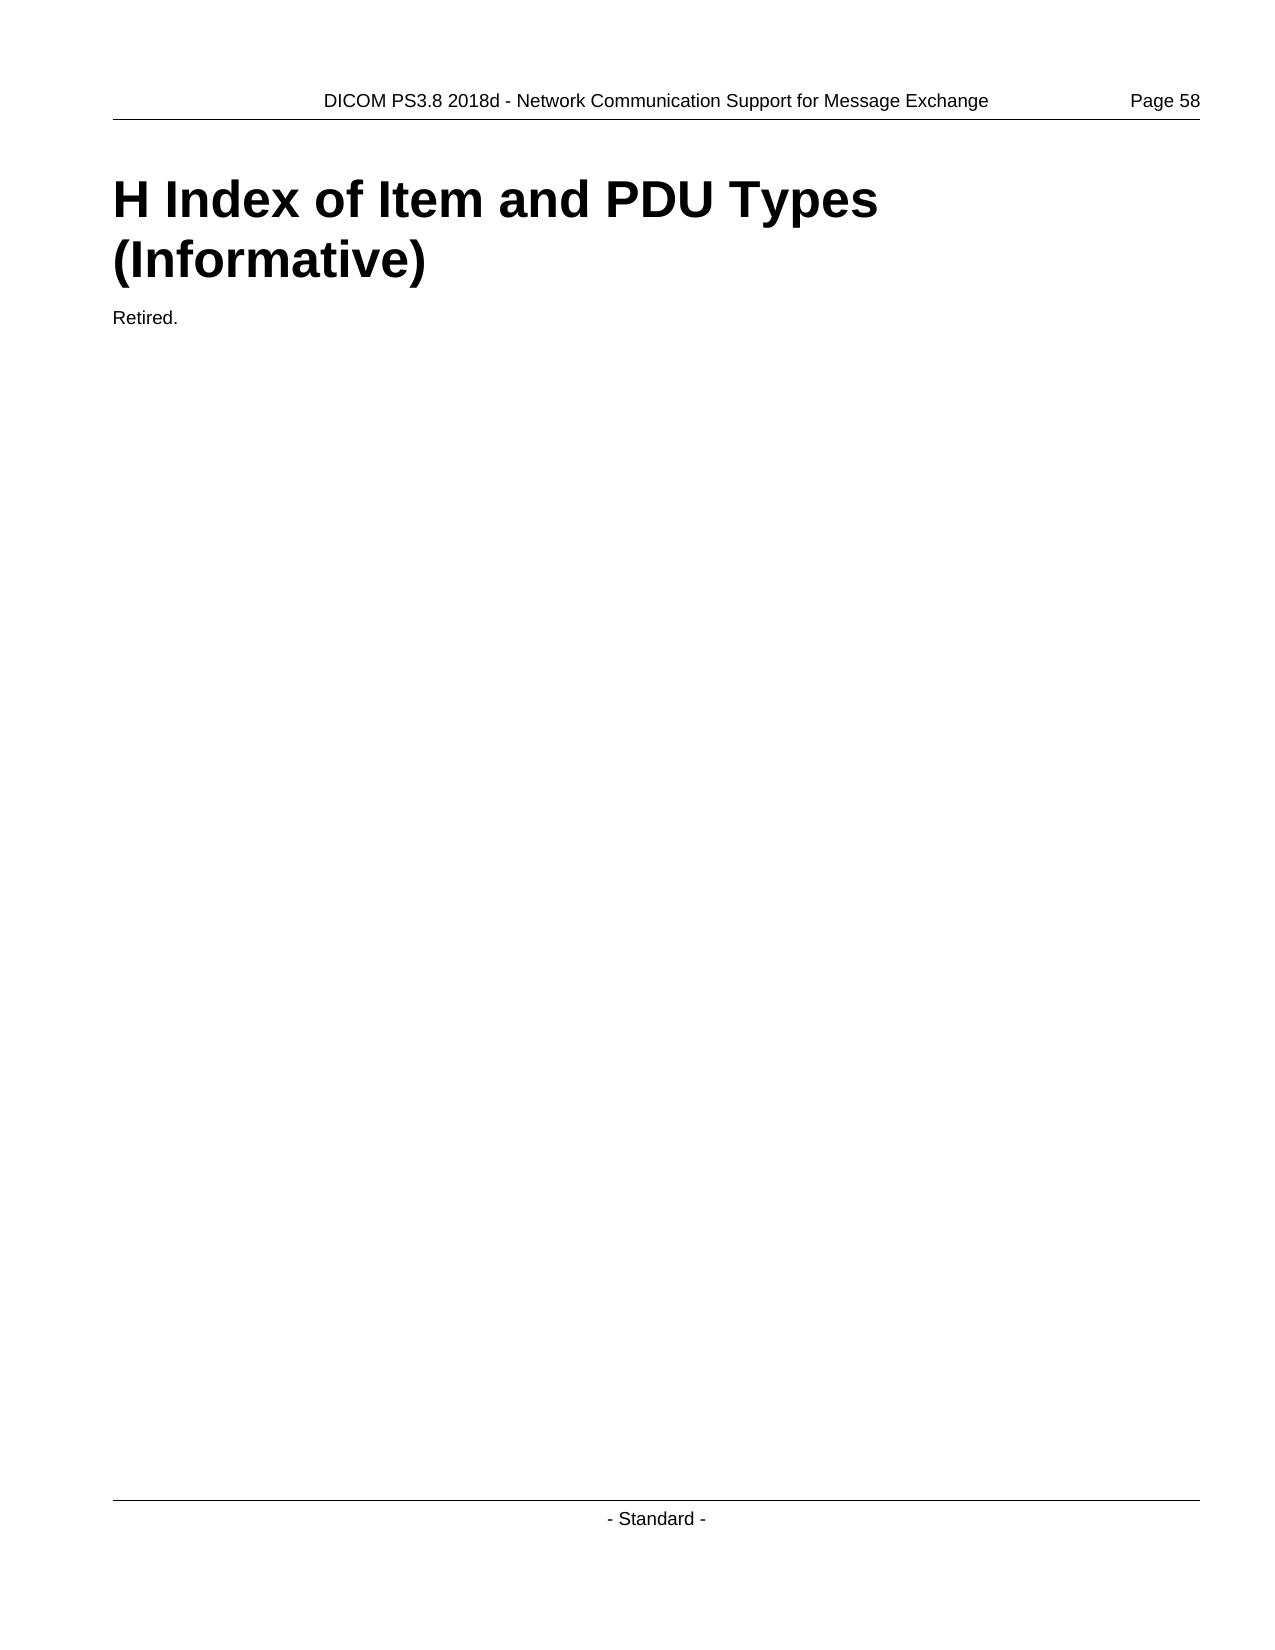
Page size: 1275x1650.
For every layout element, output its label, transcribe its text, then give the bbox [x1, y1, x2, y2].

text Retired. [112, 307, 1200, 328]
text H Index of Item and PDU Types (Informative) [112, 169, 1200, 288]
